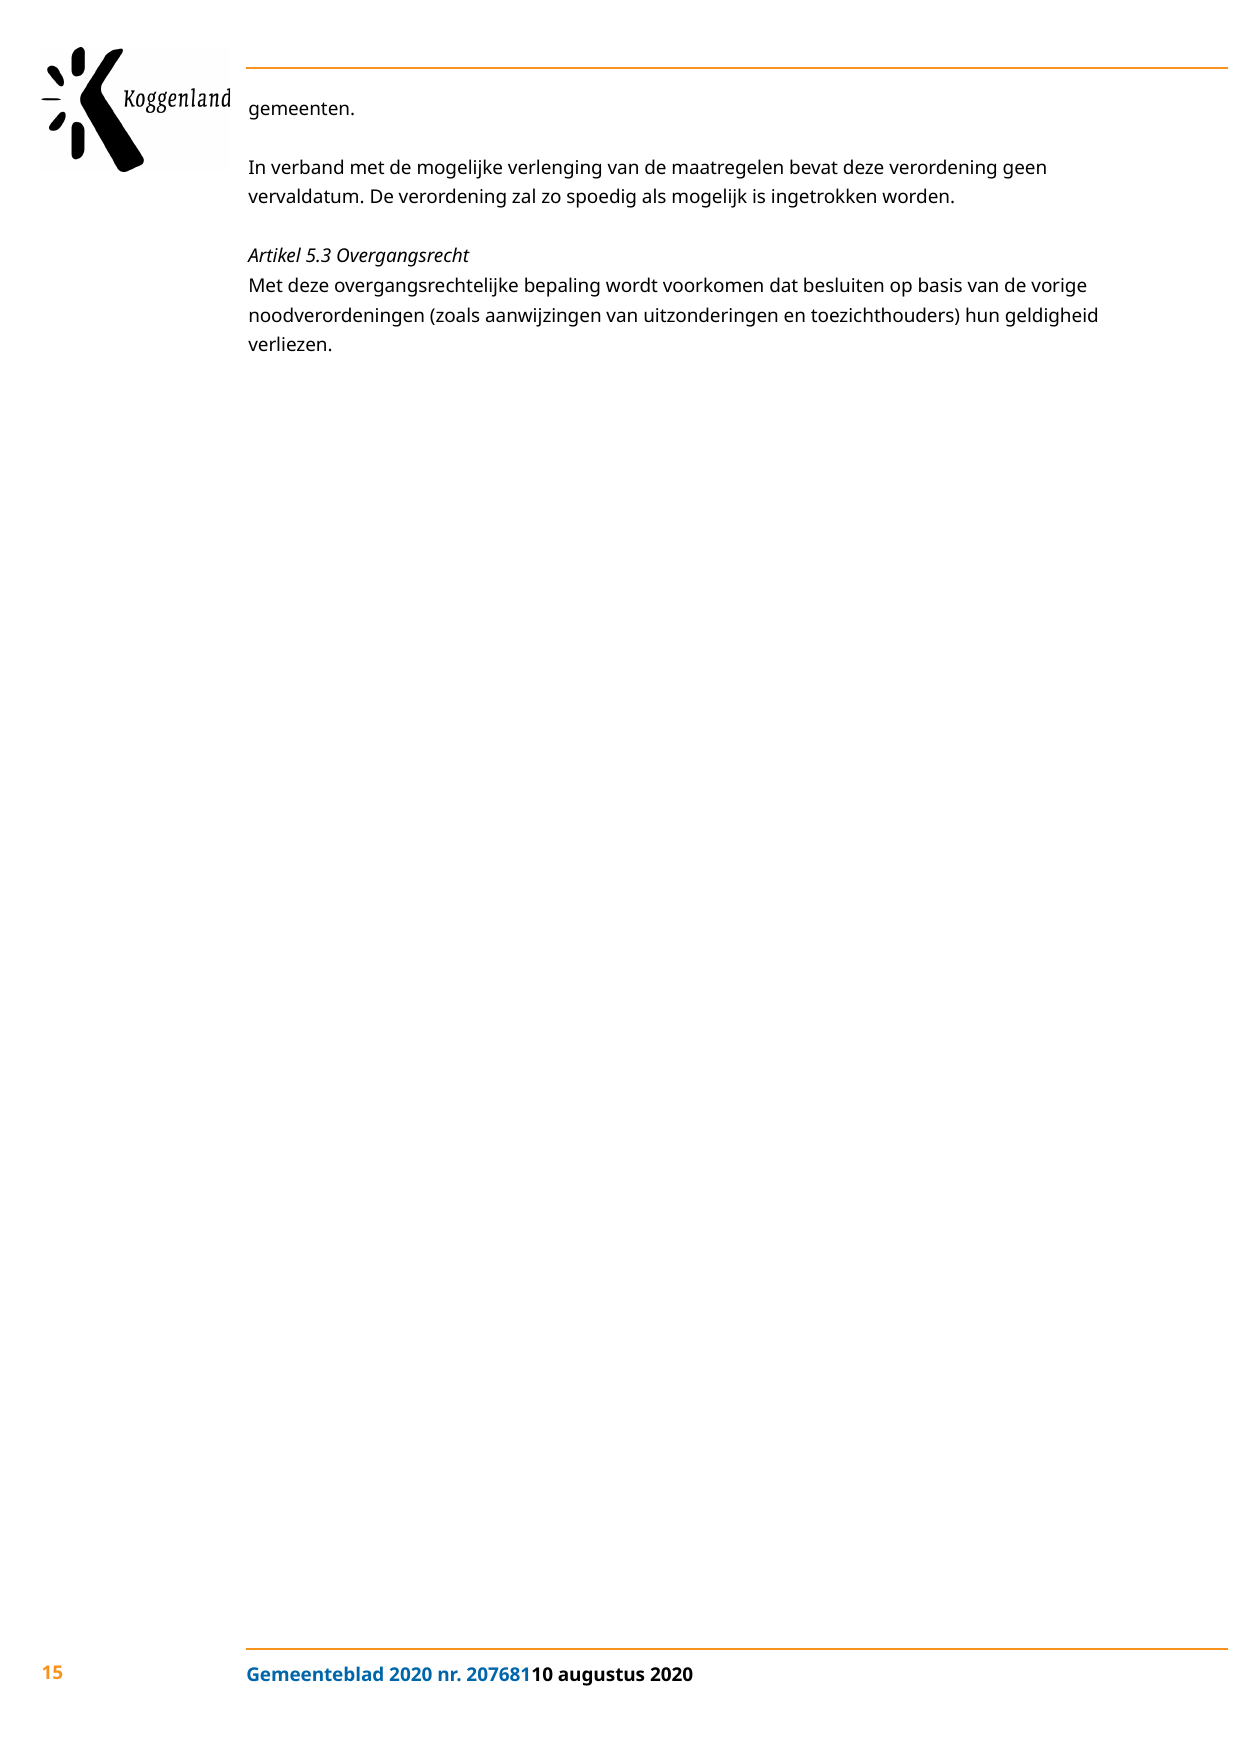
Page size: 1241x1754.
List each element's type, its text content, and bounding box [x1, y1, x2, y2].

text Met deze overgangsrechtelijke bepaling wordt voorkomen dat besluiten op basis van de vorige noodverordeningen (zoals aanwijzingen van uitzonderingen en toezichthouders) hun geldigheid verliezen. [248, 272, 1152, 357]
text gemeenten. [248, 95, 1152, 121]
picture [41, 47, 231, 172]
text In verband met de mogelijke verlenging van de maatregelen bevat deze verordening geen vervaldatum. De verordening zal zo spoedig als mogelijk is ingetrokken worden. [248, 154, 1152, 209]
text Artikel 5.3 Overgangsrecht [248, 243, 1152, 268]
